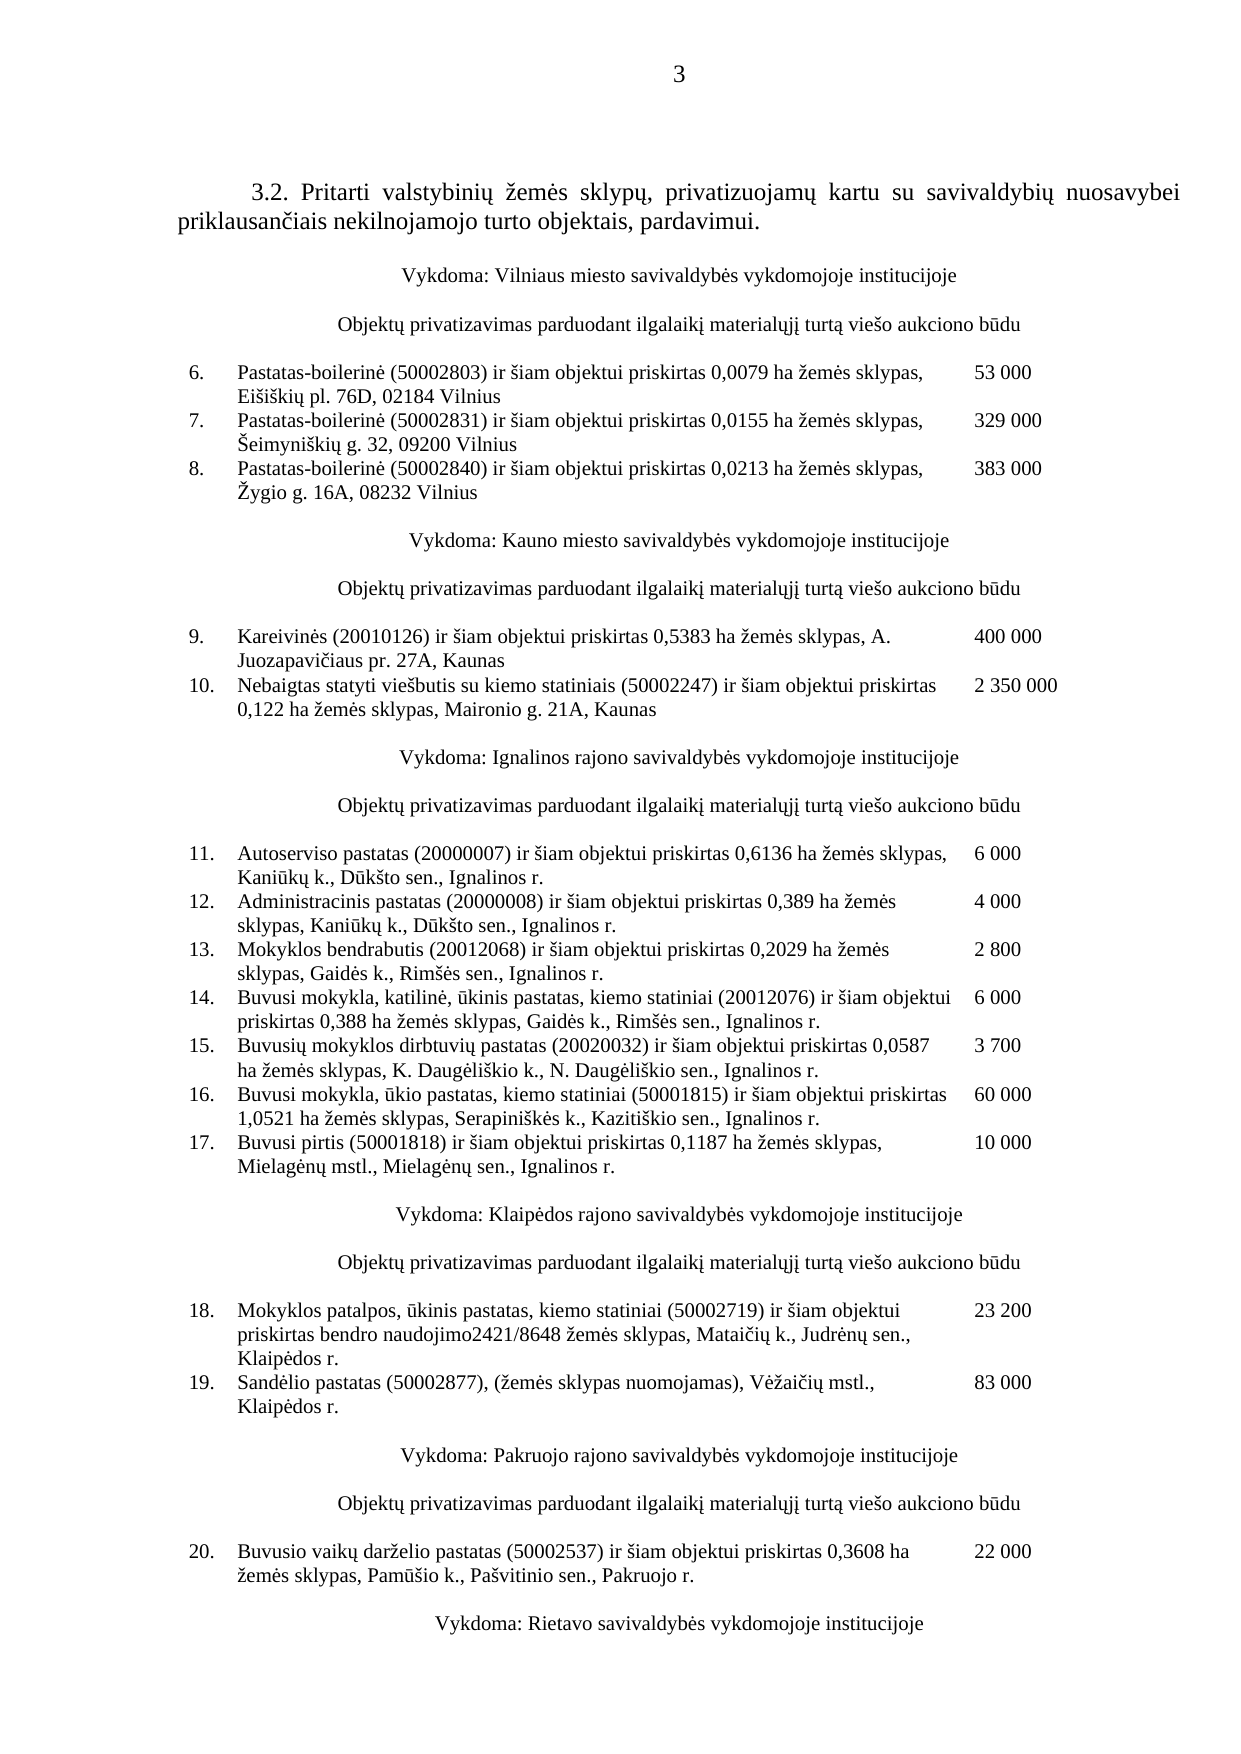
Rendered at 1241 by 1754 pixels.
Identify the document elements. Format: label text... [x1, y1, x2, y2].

table_cell 4 000 [963, 889, 1181, 937]
table_cell 3 700 [963, 1034, 1181, 1082]
table_cell Autoserviso pastatas (20000007) ir šiam objektui priskirtas 0,6136 ha žemės sklypas, Kaniūkų k., Dūkšto sen., Ignalinos r. [226, 841, 963, 889]
table_cell Kareivinės (20010126) ir šiam objektui priskirtas 0,5383 ha žemės sklypas, A. Juozapavičiaus pr. 27A, Kaunas [226, 624, 963, 672]
table_cell 18. [177, 1298, 226, 1370]
table_cell Buvusi mokykla, ūkio pastatas, kiemo statiniai (50001815) ir šiam objektui priskirtas 1,0521 ha žemės sklypas, Serapiniškės k., Kazitiškio sen., Ignalinos r. [226, 1082, 963, 1130]
table_cell Nebaigtas statyti viešbutis su kiemo statiniais (50002247) ir šiam objektui priskirtas 0,122 ha žemės sklypas, Maironio g. 21A, Kaunas [226, 673, 963, 721]
table_cell Mokyklos bendrabutis (20012068) ir šiam objektui priskirtas 0,2029 ha žemės sklypas, Gaidės k., Rimšės sen., Ignalinos r. [226, 937, 963, 985]
table_cell 2 350 000 [963, 673, 1181, 721]
table_cell Sandėlio pastatas (50002877), (žemės sklypas nuomojamas), Vėžaičių mstl., Klaipėdos r. [226, 1370, 963, 1418]
table_cell 8. [177, 456, 226, 504]
table_cell 7. [177, 408, 226, 456]
table_cell 400 000 [963, 624, 1181, 672]
table_cell Objektų privatizavimas parduodant ilgalaikį materialųjį turtą viešo aukciono būdu [177, 576, 1181, 624]
table_cell 19. [177, 1370, 226, 1418]
table_cell Vykdoma: Ignalinos rajono savivaldybės vykdomojoje institucijoje [177, 721, 1181, 793]
table_cell 6 000 [963, 841, 1181, 889]
table_cell Pastatas-boilerinė (50002831) ir šiam objektui priskirtas 0,0155 ha žemės sklypas, Šeimyniškių g. 32, 09200 Vilnius [226, 408, 963, 456]
table_cell 60 000 [963, 1082, 1181, 1130]
table_cell 6 000 [963, 985, 1181, 1033]
table_cell Vykdoma: Klaipėdos rajono savivaldybės vykdomojoje institucijoje [177, 1178, 1181, 1250]
table_cell Objektų privatizavimas parduodant ilgalaikį materialųjį turtą viešo aukciono būdu [177, 793, 1181, 841]
table_cell Objektų privatizavimas parduodant ilgalaikį materialųjį turtą viešo aukciono būdu [177, 1491, 1181, 1539]
table_cell Objektų privatizavimas parduodant ilgalaikį materialųjį turtą viešo aukciono būdu [177, 1250, 1181, 1298]
table_cell Pastatas-boilerinė (50002840) ir šiam objektui priskirtas 0,0213 ha žemės sklypas, Žygio g. 16A, 08232 Vilnius [226, 456, 963, 504]
table_cell 17. [177, 1130, 226, 1178]
table_cell Vykdoma: Rietavo savivaldybės vykdomojoje institucijoje [177, 1587, 1181, 1635]
table_cell Buvusi mokykla, katilinė, ūkinis pastatas, kiemo statiniai (20012076) ir šiam objektui priskirtas 0,388 ha žemės sklypas, Gaidės k., Rimšės sen., Ignalinos r. [226, 985, 963, 1033]
table_cell 12. [177, 889, 226, 937]
table_cell 11. [177, 841, 226, 889]
table_cell Vykdoma: Pakruojo rajono savivaldybės vykdomojoje institucijoje [177, 1419, 1181, 1491]
table_cell 383 000 [963, 456, 1181, 504]
table_cell 2 800 [963, 937, 1181, 985]
table_cell 14. [177, 985, 226, 1033]
table_cell 83 000 [963, 1370, 1181, 1418]
table_cell Vykdoma: Kauno miesto savivaldybės vykdomojoje institucijoje [177, 504, 1181, 576]
table_cell Objektų privatizavimas parduodant ilgalaikį materialųjį turtą viešo aukciono būdu [177, 312, 1181, 360]
table_cell 16. [177, 1082, 226, 1130]
table_cell Buvusio vaikų darželio pastatas (50002537) ir šiam objektui priskirtas 0,3608 ha žemės sklypas, Pamūšio k., Pašvitinio sen., Pakruojo r. [226, 1539, 963, 1587]
table_cell Administracinis pastatas (20000008) ir šiam objektui priskirtas 0,389 ha žemės sklypas, Kaniūkų k., Dūkšto sen., Ignalinos r. [226, 889, 963, 937]
table_cell 15. [177, 1034, 226, 1082]
table_cell 6. [177, 360, 226, 408]
table_cell Pastatas-boilerinė (50002803) ir šiam objektui priskirtas 0,0079 ha žemės sklypas, Eišiškių pl. 76D, 02184 Vilnius [226, 360, 963, 408]
table_cell 22 000 [963, 1539, 1181, 1587]
table_cell 13. [177, 937, 226, 985]
table_cell 10 000 [963, 1130, 1181, 1178]
table_cell 23 200 [963, 1298, 1181, 1370]
table_cell Buvusių mokyklos dirbtuvių pastatas (20020032) ir šiam objektui priskirtas 0,0587 ha žemės sklypas, K. Daugėliškio k., N. Daugėliškio sen., Ignalinos r. [226, 1034, 963, 1082]
table_cell 20. [177, 1539, 226, 1587]
table_cell 53 000 [963, 360, 1181, 408]
table_cell 9. [177, 624, 226, 672]
table_header Vykdoma: Vilniaus miesto savivaldybės vykdomojoje institucijoje [177, 264, 1181, 312]
table_cell Mokyklos patalpos, ūkinis pastatas, kiemo statiniai (50002719) ir šiam objektui priskirtas bendro naudojimo2421/8648 žemės sklypas, Mataičių k., Judrėnų sen., Klaipėdos r. [226, 1298, 963, 1370]
table_cell 10. [177, 673, 226, 721]
table_cell Buvusi pirtis (50001818) ir šiam objektui priskirtas 0,1187 ha žemės sklypas, Mielagėnų mstl., Mielagėnų sen., Ignalinos r. [226, 1130, 963, 1178]
table_cell 329 000 [963, 408, 1181, 456]
text 3.2. Pritarti valstybinių žemės sklypų, privatizuojamų kartu su savivaldybių nuosavybei priklausančiais nekilnojamojo turto objektais, pardavimui. [177, 177, 1181, 235]
